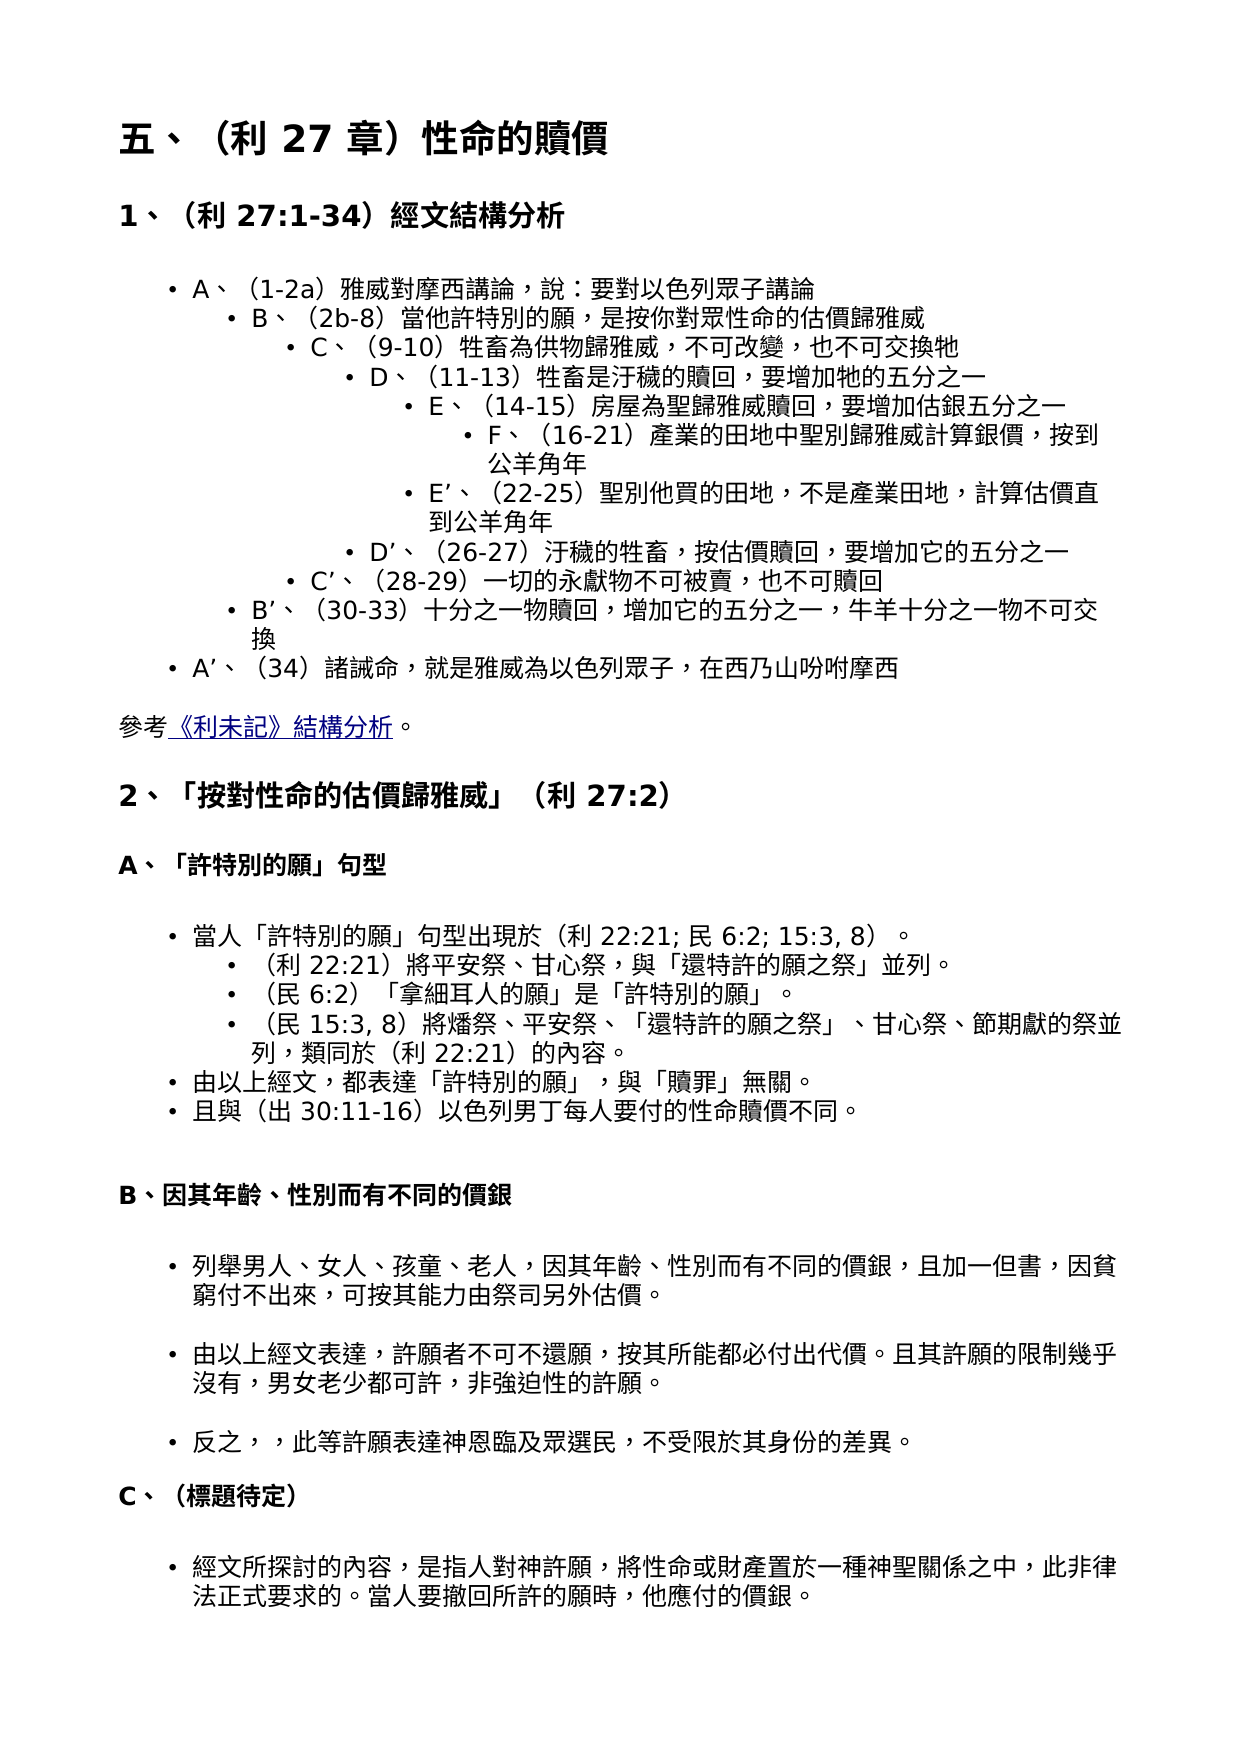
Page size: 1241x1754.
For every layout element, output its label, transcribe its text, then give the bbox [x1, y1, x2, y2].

list B、（2b-8）當他許特別的願，是按你對眾性命的估價歸雅威 [236, 304, 1122, 333]
subtitle 1、（利 27:1-34）經文結構分析 [118, 199, 1122, 233]
list E、（14-15）房屋為聖歸雅威贖回，要增加估銀五分之一 [413, 392, 1122, 421]
subtitle 2、「按對性命的估價歸雅威」（利 27:2） [118, 780, 1122, 814]
list 且與（出 30:11-16）以色列男丁每人要付的性命贖價不同。 [177, 1097, 1122, 1126]
list 反之，，此等許願表達神恩臨及眾選民，不受限於其身份的差異。 [177, 1428, 1122, 1457]
list D、（11-13）牲畜是汙穢的贖回，要增加牠的五分之一 [354, 363, 1122, 392]
list （民 6:2）「拿細耳人的願」是「許特別的願」。 [236, 981, 1122, 1010]
text 參考《利未記》結構分析。 [118, 713, 1122, 742]
list 列舉男人、女人、孩童、老人，因其年齡、性別而有不同的價銀，且加一但書，因貧窮付不出來，可按其能力由祭司另外估價。 [177, 1252, 1122, 1310]
list C’、（28-29）一切的永獻物不可被賣，也不可贖回 [295, 567, 1122, 596]
subtitle 五、（利 27 章）性命的贖價 [118, 118, 1122, 162]
list 由以上經文，都表達「許特別的願」，與「贖罪」無關。 [177, 1068, 1122, 1097]
list 由以上經文表達，許願者不可不還願，按其所能都必付出代價。且其許願的限制幾乎沒有，男女老少都可許，非強迫性的許願。 [177, 1340, 1122, 1398]
subtitle C、（標題待定） [118, 1482, 1122, 1511]
list F、（16-21）產業的田地中聖別歸雅威計算銀價，按到公羊角年 [472, 421, 1122, 479]
list 經文所探討的內容，是指人對神許願，將性命或財產置於一種神聖關係之中，此非律法正式要求的。當人要撤回所許的願時，他應付的價銀。 [177, 1553, 1122, 1611]
list B’、（30-33）十分之一物贖回，增加它的五分之一，牛羊十分之一物不可交換 [236, 596, 1122, 654]
list A’、（34）諸誡命，就是雅威為以色列眾子，在西乃山吩咐摩西 [177, 654, 1122, 683]
list D’、（26-27）汙穢的牲畜，按估價贖回，要增加它的五分之一 [354, 538, 1122, 567]
list （利 22:21）將平安祭、甘心祭，與「還特許的願之祭」並列。 [236, 951, 1122, 981]
list E’、（22-25）聖別他買的田地，不是產業田地，計算估價直到公羊角年 [413, 479, 1122, 538]
subtitle A、「許特別的願」句型 [118, 851, 1122, 880]
list C、（9-10）牲畜為供物歸雅威，不可改變，也不可交換牠 [295, 333, 1122, 363]
list （民 15:3, 8）將燔祭、平安祭、「還特許的願之祭」、甘心祭、節期獻的祭並列，類同於（利 22:21）的內容。 [236, 1010, 1122, 1068]
list A、（1-2a）雅威對摩西講論，說：要對以色列眾子講論 [177, 275, 1122, 304]
list 當人「許特別的願」句型出現於（利 22:21; 民 6:2; 15:3, 8）。 [177, 922, 1122, 951]
subtitle B、因其年齡、性別而有不同的價銀 [118, 1181, 1122, 1210]
